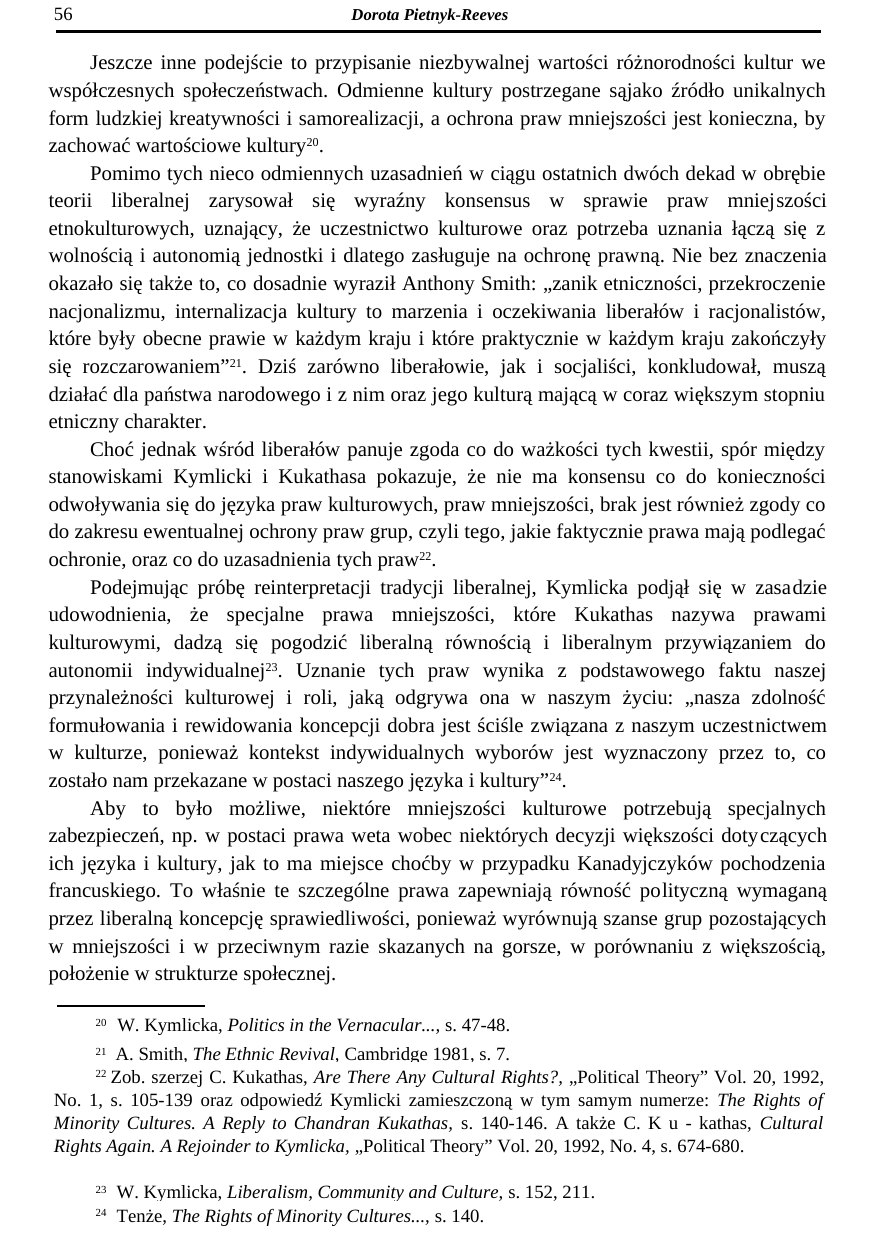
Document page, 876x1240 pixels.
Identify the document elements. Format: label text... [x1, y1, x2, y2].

text 23 W. Kymlicka, Liberalism, Community and Culture, s. 152, 211. [54, 1181, 825, 1200]
text 24 Tenże, The Rights of Minority Cultures..., s. 140. [54, 1205, 825, 1226]
text Podejmując próbę reinterpretacji tradycji liberalnej, Kymlicka podjął się w zasa­dzie udowodnienia, że specjalne prawa mniejszości, które Kukathas nazywa prawami kulturowymi, dadzą się pogodzić liberalną równością i liberalnym przywiązaniem do autonomii indywidualnej23. Uznanie tych praw wynika z podstawowego faktu naszej przynależności kulturowej i roli, jaką odgrywa ona w naszym życiu: „nasza zdolność formułowania i rewidowania koncepcji dobra jest ściśle związana z naszym uczest­nictwem w kulturze, ponieważ kontekst indywidualnych wyborów jest wyznaczony przez to, co zostało nam przekazane w postaci naszego języka i kultury”24. [48, 575, 827, 792]
text Jeszcze inne podejście to przypisanie niezbywalnej wartości różnorodności kultur we współczesnych społeczeństwach. Odmienne kultury postrzegane sąjako źródło unikalnych form ludzkiej kreatywności i samorealizacji, a ochrona praw mniejszości jest konieczna, by zachować wartościowe kultury20. [48, 50, 827, 157]
text Pomimo tych nieco odmiennych uzasadnień w ciągu ostatnich dwóch dekad w obrębie teorii liberalnej zarysował się wyraźny konsensus w sprawie praw mniej­szości etnokulturowych, uznający, że uczestnictwo kulturowe oraz potrzeba uznania łączą się z wolnością i autonomią jednostki i dlatego zasługuje na ochronę praw­ną. Nie bez znaczenia okazało się także to, co dosadnie wyraził Anthony Smith: „zanik etniczności, przekroczenie nacjonalizmu, internalizacja kultury to marzenia i oczekiwania liberałów i racjonalistów, które były obecne prawie w każdym kraju i które praktycznie w każdym kraju zakończyły się rozczarowaniem”21. Dziś zarów­no liberałowie, jak i socjaliści, konkludował, muszą działać dla państwa narodowego i z nim oraz jego kulturą mającą w coraz większym stopniu etniczny charakter. [48, 161, 827, 433]
text 56 [54, 3, 78, 25]
text 20 W. Kymlicka, Politics in the Vernacular..., s. 47-48. [54, 1014, 825, 1036]
text Aby to było możliwe, niektóre mniejszości kulturowe potrzebują specjalnych zabezpieczeń, np. w postaci prawa weta wobec niektórych decyzji większości doty­czących ich języka i kultury, jak to ma miejsce choćby w przypadku Kanadyjczyków pochodzenia francuskiego. To właśnie te szczególne prawa zapewniają równość po­lityczną wymaganą przez liberalną koncepcję sprawiedliwości, ponieważ wyrów­nują szanse grup pozostających w mniejszości i w przeciwnym razie skazanych na gorsze, w porównaniu z większością, położenie w strukturze społecznej. [48, 796, 827, 985]
text 22 Zob. szerzej C. Kukathas, Are There Any Cultural Rights?, „Political Theory” Vol. 20, 1992, No. 1, s. 105-139 oraz odpowiedź Kymlicki zamieszczoną w tym samym numerze: The Rights of Minority Cultures. A Reply to Chandran Kukathas, s. 140-146. A także C. K u - kathas, Cultural Rights Again. A Rejoinder to Kymlicka, „Political Theory” Vol. 20, 1992, No. 4, s. 674-680. [54, 1066, 825, 1157]
text 21 A. Smith, The Ethnic Revival, Cambridge 1981, s. 7. [54, 1043, 825, 1061]
text Dorota Pietnyk-Reeves [351, 5, 527, 24]
text Choć jednak wśród liberałów panuje zgoda co do ważkości tych kwestii, spór między stanowiskami Kymlicki i Kukathasa pokazuje, że nie ma konsensu co do konieczności odwoływania się do języka praw kulturowych, praw mniejszości, brak jest również zgody co do zakresu ewentualnej ochrony praw grup, czyli tego, jakie faktycznie prawa mają podlegać ochronie, oraz co do uzasadnienia tych praw22. [48, 437, 827, 571]
